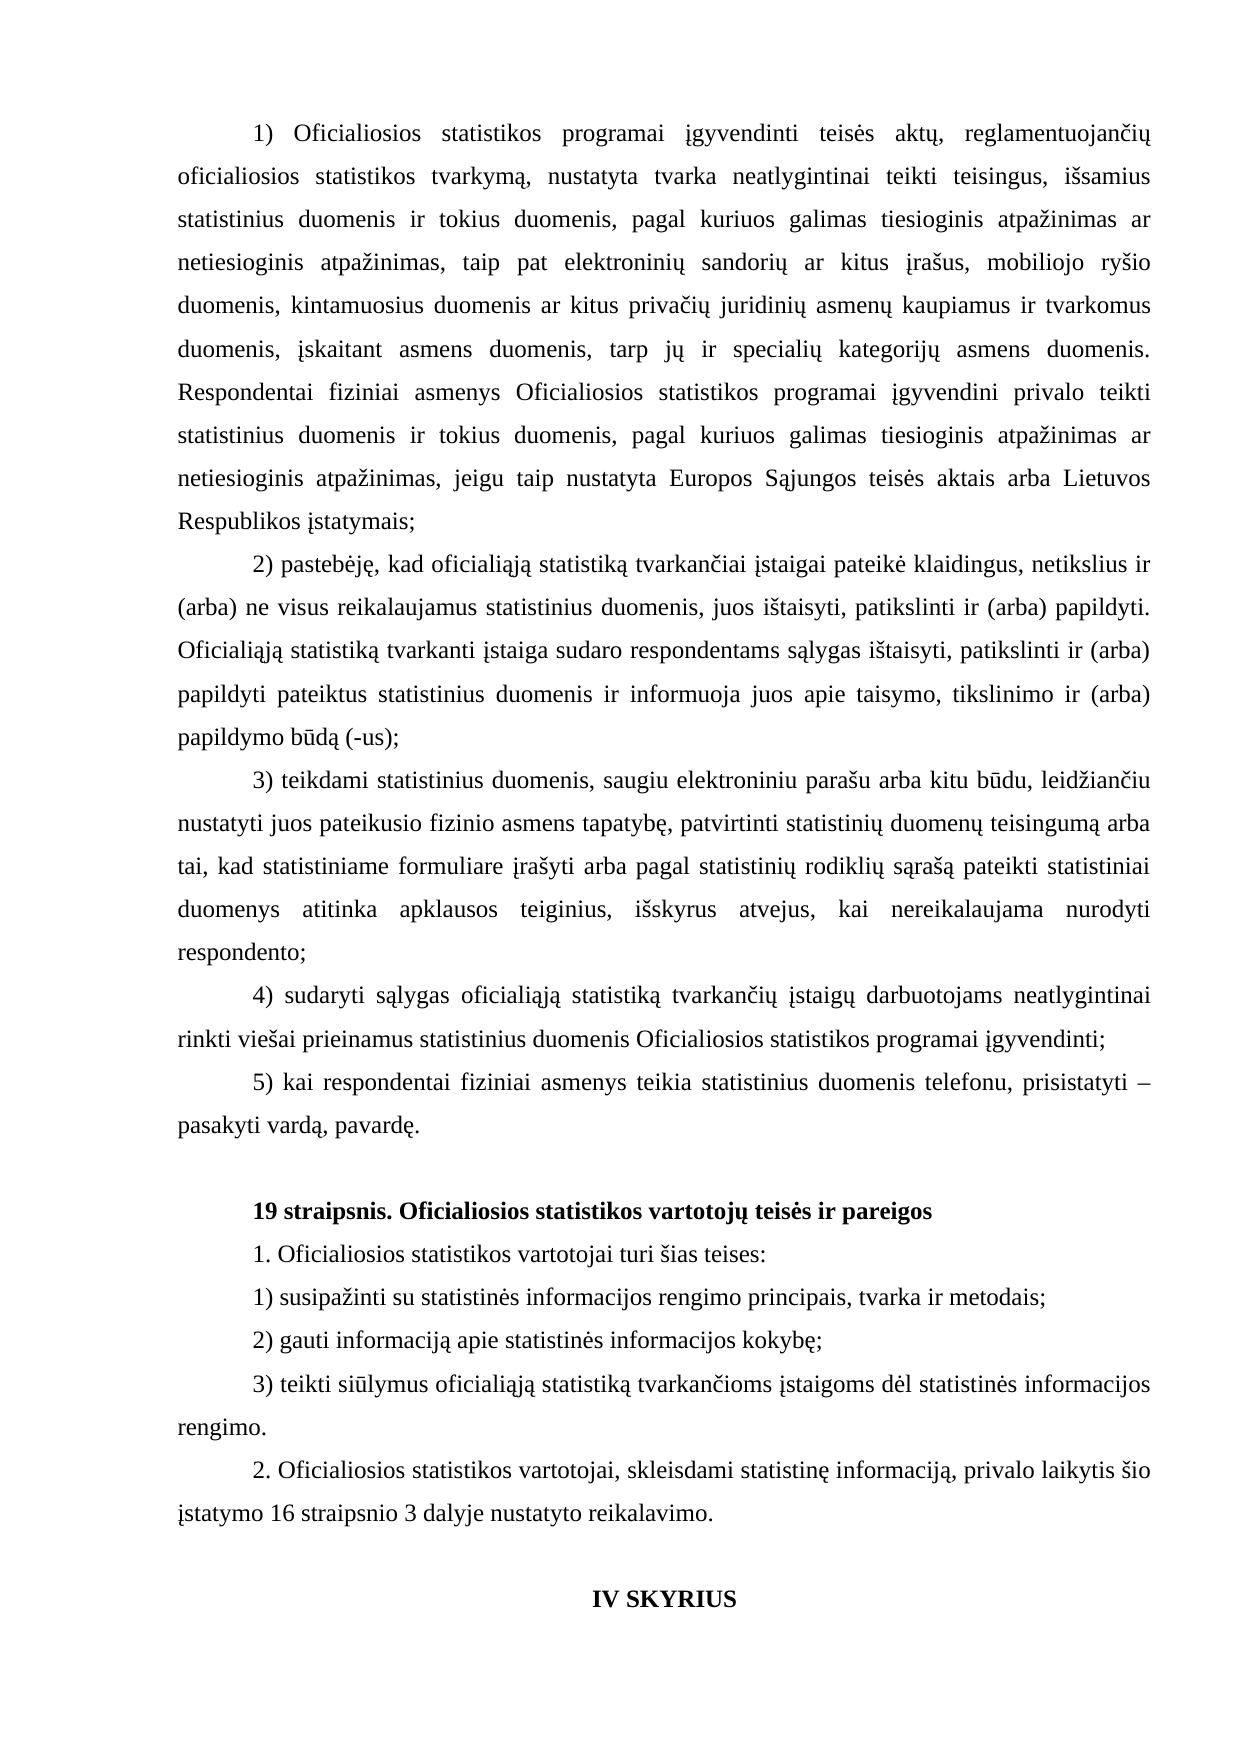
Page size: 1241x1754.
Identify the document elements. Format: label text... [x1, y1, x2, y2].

text 1. Oficialiosios statistikos vartotojai turi šias teises: [177, 1239, 1152, 1268]
text 2) gauti informaciją apie statistinės informacijos kokybę; [177, 1326, 1152, 1354]
text 1) Oficialiosios statistikos programai įgyvendinti teisės aktų, reglamentuojančių oficialiosios statistikos tvarkymą, nustatyta tvarka neatlygintinai teikti teisingus, išsamius statistinius duomenis ir tokius duomenis, pagal kuriuos galimas tiesioginis atpažinimas ar netiesioginis atpažinimas, taip pat elektroninių sandorių ar kitus įrašus, mobiliojo ryšio duomenis, kintamuosius duomenis ar kitus privačių juridinių asmenų kaupiamus ir tvarkomus duomenis, įskaitant asmens duomenis, tarp jų ir specialių kategorijų asmens duomenis. Respondentai fiziniai asmenys Oficialiosios statistikos programai įgyvendini privalo teikti statistinius duomenis ir tokius duomenis, pagal kuriuos galimas tiesioginis atpažinimas ar netiesioginis atpažinimas, jeigu taip nustatyta Europos Sąjungos teisės aktais arba Lietuvos Respublikos įstatymais; [177, 118, 1152, 535]
text 4) sudaryti sąlygas oficialiąją statistiką tvarkančių įstaigų darbuotojams neatlygintinai rinkti viešai prieinamus statistinius duomenis Oficialiosios statistikos programai įgyvendinti; [177, 981, 1152, 1052]
text 2. Oficialiosios statistikos vartotojai, skleisdami statistinę informaciją, privalo laikytis šio įstatymo 16 straipsnio 3 dalyje nustatyto reikalavimo. [177, 1455, 1152, 1527]
text 3) teikti siūlymus oficialiąją statistiką tvarkančioms įstaigoms dėl statistinės informacijos rengimo. [177, 1369, 1152, 1441]
text 3) teikdami statistinius duomenis, saugiu elektroniniu parašu arba kitu būdu, leidžiančiu nustatyti juos pateikusio fizinio asmens tapatybę, patvirtinti statistinių duomenų teisingumą arba tai, kad statistiniame formuliare įrašyti arba pagal statistinių rodiklių sąrašą pateikti statistiniai duomenys atitinka apklausos teiginius, išskyrus atvejus, kai nereikalaujama nurodyti respondento; [177, 765, 1152, 966]
text IV SKYRIUS [177, 1584, 1152, 1613]
text 5) kai respondentai fiziniai asmenys teikia statistinius duomenis telefonu, prisistatyti – pasakyti vardą, pavardę. [177, 1067, 1152, 1139]
text 1) susipažinti su statistinės informacijos rengimo principais, tvarka ir metodais; [177, 1282, 1152, 1311]
text 2) pastebėję, kad oficialiąją statistiką tvarkančiai įstaigai pateikė klaidingus, netikslius ir (arba) ne visus reikalaujamus statistinius duomenis, juos ištaisyti, patikslinti ir (arba) papildyti. Oficialiąją statistiką tvarkanti įstaiga sudaro respondentams sąlygas ištaisyti, patikslinti ir (arba) papildyti pateiktus statistinius duomenis ir informuoja juos apie taisymo, tikslinimo ir (arba) papildymo būdą (-us); [177, 549, 1152, 751]
text 19 straipsnis. Oficialiosios statistikos vartotojų teisės ir pareigos [177, 1196, 1152, 1225]
